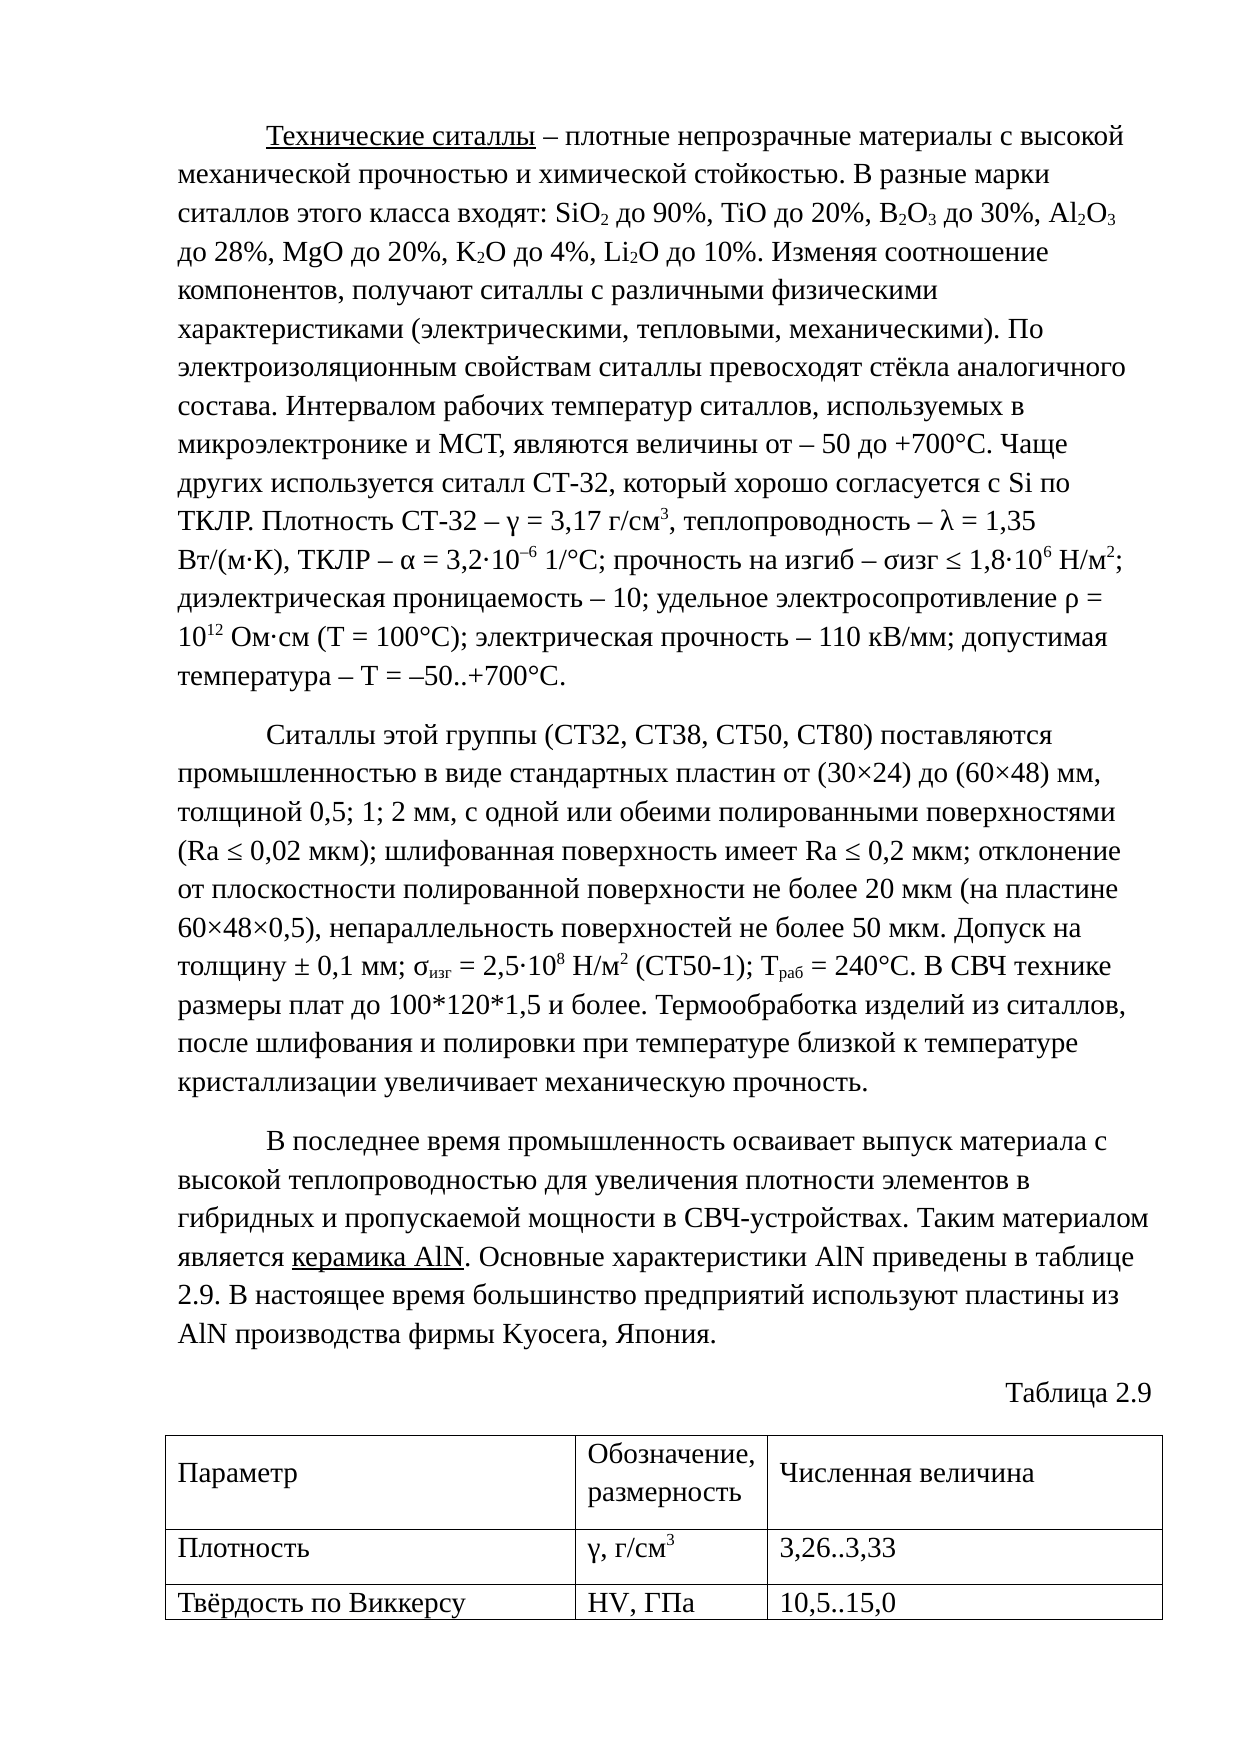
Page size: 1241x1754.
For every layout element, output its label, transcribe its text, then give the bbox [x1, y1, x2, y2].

table_header Параметр [166, 1436, 575, 1529]
text В последнее время промышленность осваивает выпуск материала с высокой теплопроводностью для увеличения плотности элементов в гибридных и пропускаемой мощности в СВЧ-устройствах. Таким материалом является керамика AlN. Основные характеристики AlN приведены в таблице 2.9. В настоящее время большинство предприятий используют пластины из AlN производства фирмы Kyocera, Япония. [177, 1123, 1152, 1349]
table_cell Твёрдость по Виккерсу [166, 1585, 575, 1619]
table_cell 3,26..3,33 [768, 1530, 1162, 1584]
text Таблица 2.9 [177, 1375, 1152, 1409]
table_cell Плотность [166, 1530, 575, 1584]
table_cell γ, г/см3 [576, 1530, 767, 1584]
text Технические ситаллы – плотные непрозрачные материалы с высокой механической прочностью и химической стойкостью. В разные марки ситаллов этого класса входят: SiO2 до 90%, TiO до 20%, В2О3 до 30%, Al2O3 до 28%, MgO до 20%, K2O до 4%, Li2O до 10%. Изменяя соотношение компонентов, получают ситаллы с различными физическими характеристиками (электрическими, тепловыми, механическими). По электроизоляционным свойствам ситаллы превосходят стёкла аналогичного состава. Интервалом рабочих температур ситаллов, используемых в микроэлектронике и МСТ, являются величины от – 50 до +700°С. Чаще других используется ситалл СТ-32, который хорошо согласуется с Si по ТКЛР. Плотность СТ-32 – γ = 3,17 г/см3, теплопроводность – λ = 1,35 Вт/(м·К), ТКЛР – α = 3,2·10–6 1/°С; прочность на изгиб – σизг ≤ 1,8·106 Н/м2; диэлектрическая проницаемость – 10; удельное электросопротивление ρ = 1012 Ом·см (Т = 100°С); электрическая прочность – 110 кВ/мм; допустимая температура – Т = –50..+700°С. [177, 118, 1152, 691]
table_cell HV, ГПа [576, 1585, 767, 1619]
table_header Численная величина [768, 1436, 1162, 1529]
table_header Обозначение, размерность [576, 1436, 767, 1529]
table_cell 10,5..15,0 [768, 1585, 1162, 1619]
text Ситаллы этой группы (СТ32, СТ38, СТ50, СТ80) поставляются промышленностью в виде стандартных пластин от (30×24) до (60×48) мм, толщиной 0,5; 1; 2 мм, с одной или обеими полированными поверхностями (Ra ≤ 0,02 мкм); шлифованная поверхность имеет Ra ≤ 0,2 мкм; отклонение от плоскостности полированной поверхности не более 20 мкм (на пластине 60×48×0,5), непараллельность поверхностей не более 50 мкм. Допуск на толщину ± 0,1 мм; σизг = 2,5·108 Н/м2 (СТ50-1); Траб = 240°С. В СВЧ технике размеры плат до 100*120*1,5 и более. Термообработка изделий из ситаллов, после шлифования и полировки при температуре близкой к температуре кристаллизации увеличивает механическую прочность. [177, 717, 1152, 1097]
